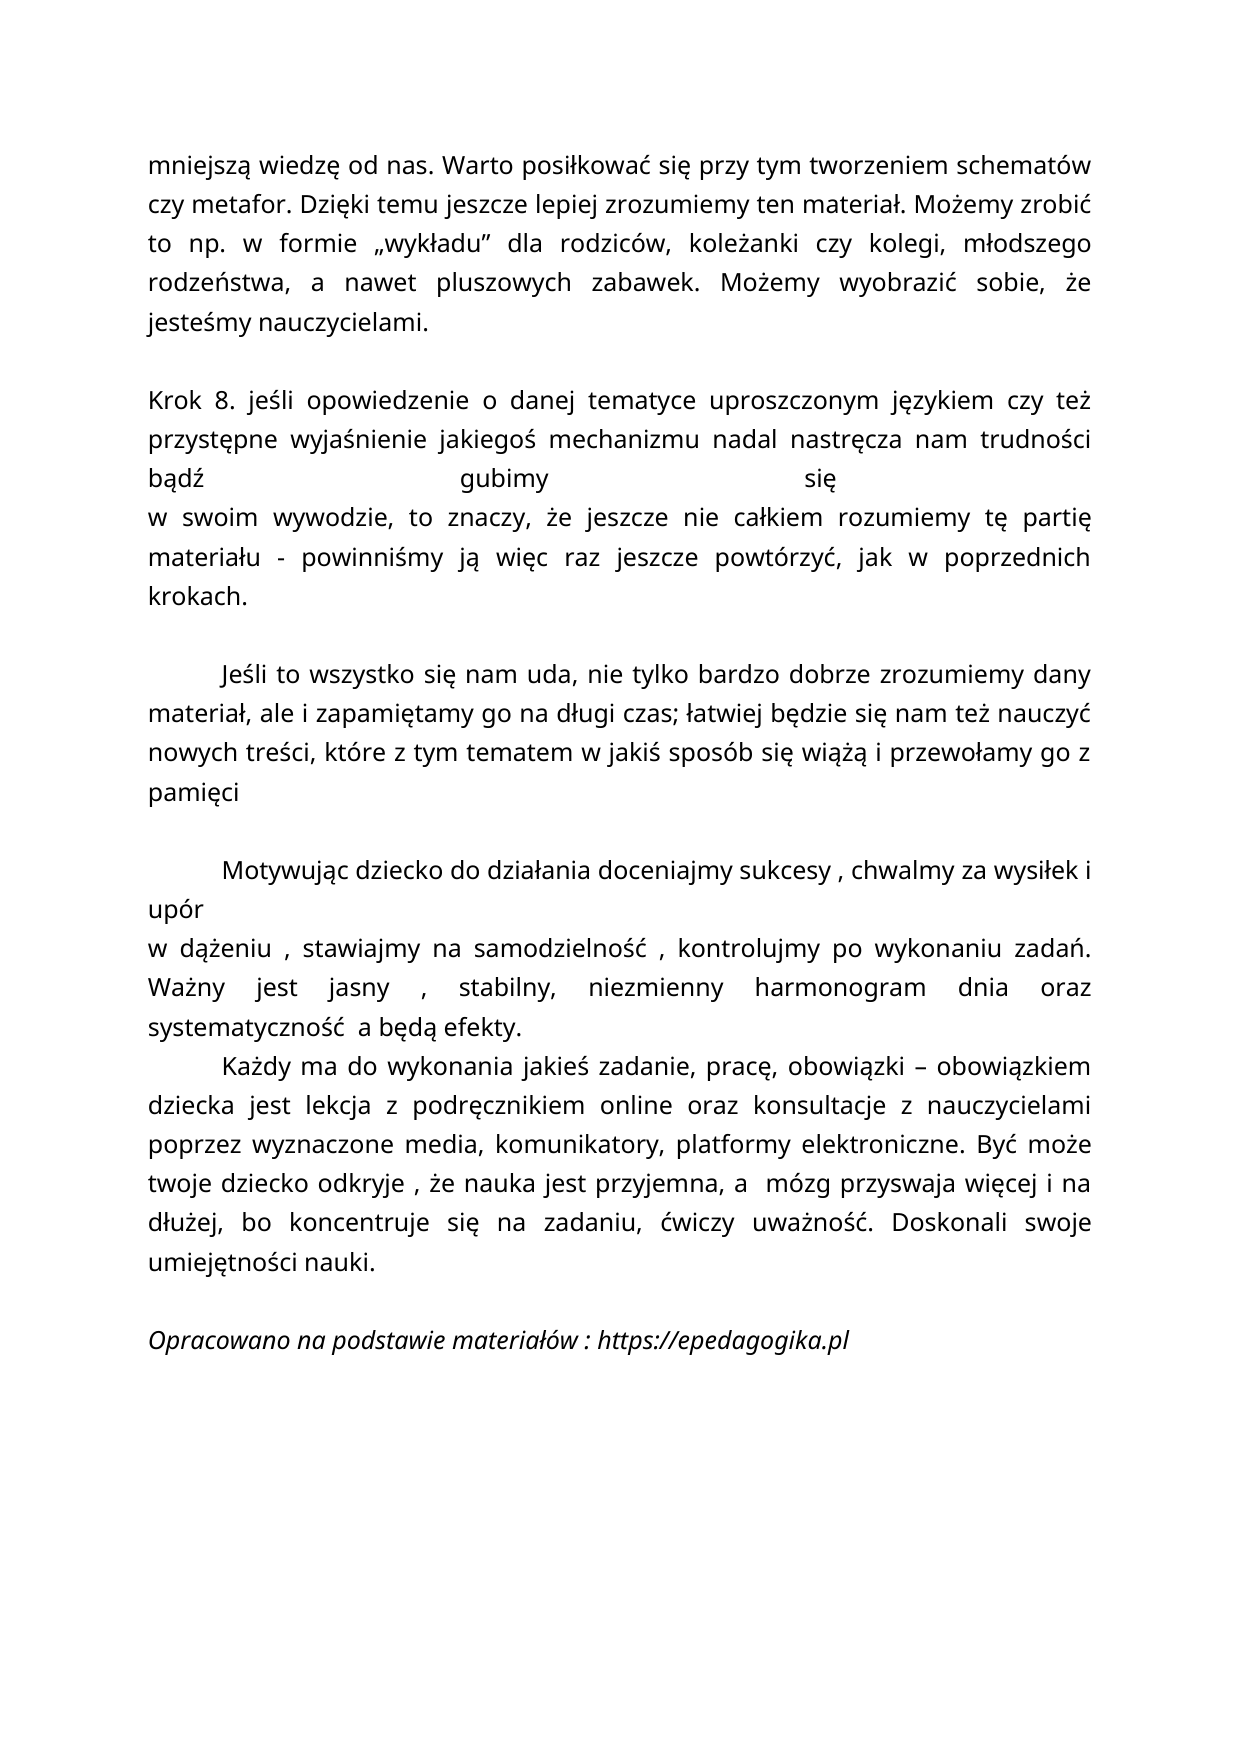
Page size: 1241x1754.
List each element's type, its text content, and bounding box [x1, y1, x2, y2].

text Każdy ma do wykonania jakieś zadanie, pracę, obowiązki – obowiązkiem dziecka jest lekcja z podręcznikiem online oraz konsultacje z nauczycielami poprzez wyznaczone media, komunikatory, platformy elektroniczne. Być może twoje dziecko odkryje , że nauka jest przyjemna, a mózg przyswaja więcej i na dłużej, bo koncentruje się na zadaniu, ćwiczy uważność. Doskonali swoje umiejętności nauki. [148, 1048, 1093, 1278]
text Opracowano na podstawie materiałów : https://epedagogika.pl [148, 1323, 1093, 1357]
text Jeśli to wszystko się nam uda, nie tylko bardzo dobrze zrozumiemy dany materiał, ale i zapamiętamy go na długi czas; łatwiej będzie się nam też nauczyć nowych treści, które z tym tematem w jakiś sposób się wiążą i przewołamy go z pamięci [148, 657, 1093, 808]
text Krok 8. jeśli opowiedzenie o danej tematyce uproszczonym językiem czy też przystępne wyjaśnienie jakiegoś mechanizmu nadal nastręcza nam trudności bądź gubimy się w swoim wywodzie, to znaczy, że jeszcze nie całkiem rozumiemy tę partię materiału - powinniśmy ją więc raz jeszcze powtórzyć, jak w poprzednich krokach. [148, 383, 1093, 612]
text Motywując dziecko do działania doceniajmy sukcesy , chwalmy za wysiłek i upór w dążeniu , stawiajmy na samodzielność , kontrolujmy po wykonaniu zadań. Ważny jest jasny , stabilny, niezmienny harmonogram dnia oraz systematyczność a będą efekty. [148, 853, 1093, 1043]
text mniejszą wiedzę od nas. Warto posiłkować się przy tym tworzeniem schematów czy metafor. Dzięki temu jeszcze lepiej zrozumiemy ten materiał. Możemy zrobić to np. w formie „wykładu” dla rodziców, koleżanki czy kolegi, młodszego rodzeństwa, a nawet pluszowych zabawek. Możemy wyobrazić sobie, że jesteśmy nauczycielami. [148, 148, 1093, 338]
